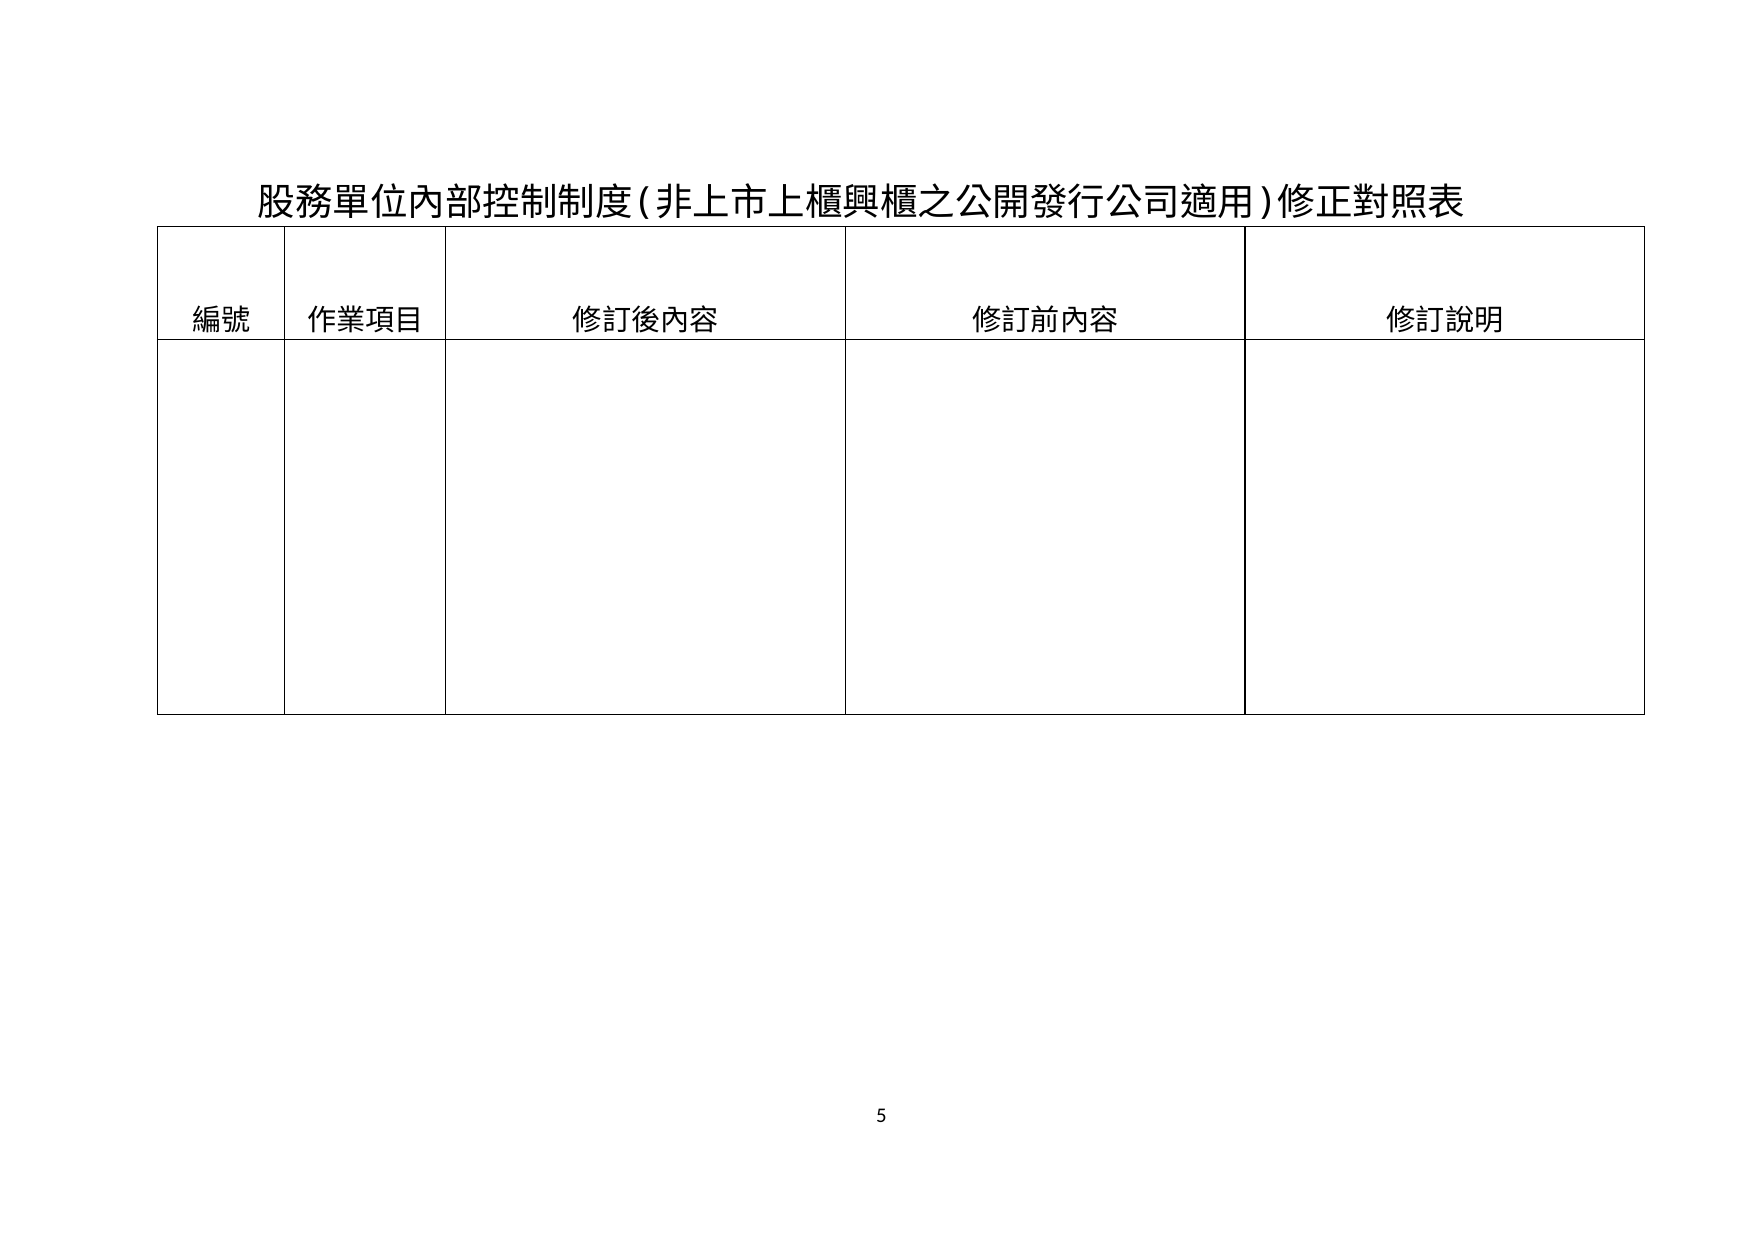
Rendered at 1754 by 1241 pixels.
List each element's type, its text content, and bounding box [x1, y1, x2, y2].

table_cell 修訂說明 [1246, 227, 1644, 339]
table_cell [446, 340, 845, 714]
table_cell 編號 [158, 227, 284, 339]
table_cell 修訂前內容 [846, 227, 1244, 339]
table_cell 作業項目 [285, 227, 445, 339]
table_header 股務單位內部控制制度(非上市上櫃興櫃之公開發行公司適用)修正對照表 [158, 151, 1644, 226]
table_cell [158, 340, 284, 714]
table_cell 修訂後內容 [446, 227, 845, 339]
table_cell [846, 340, 1244, 714]
table_cell [285, 340, 445, 714]
table_cell [1246, 340, 1644, 714]
